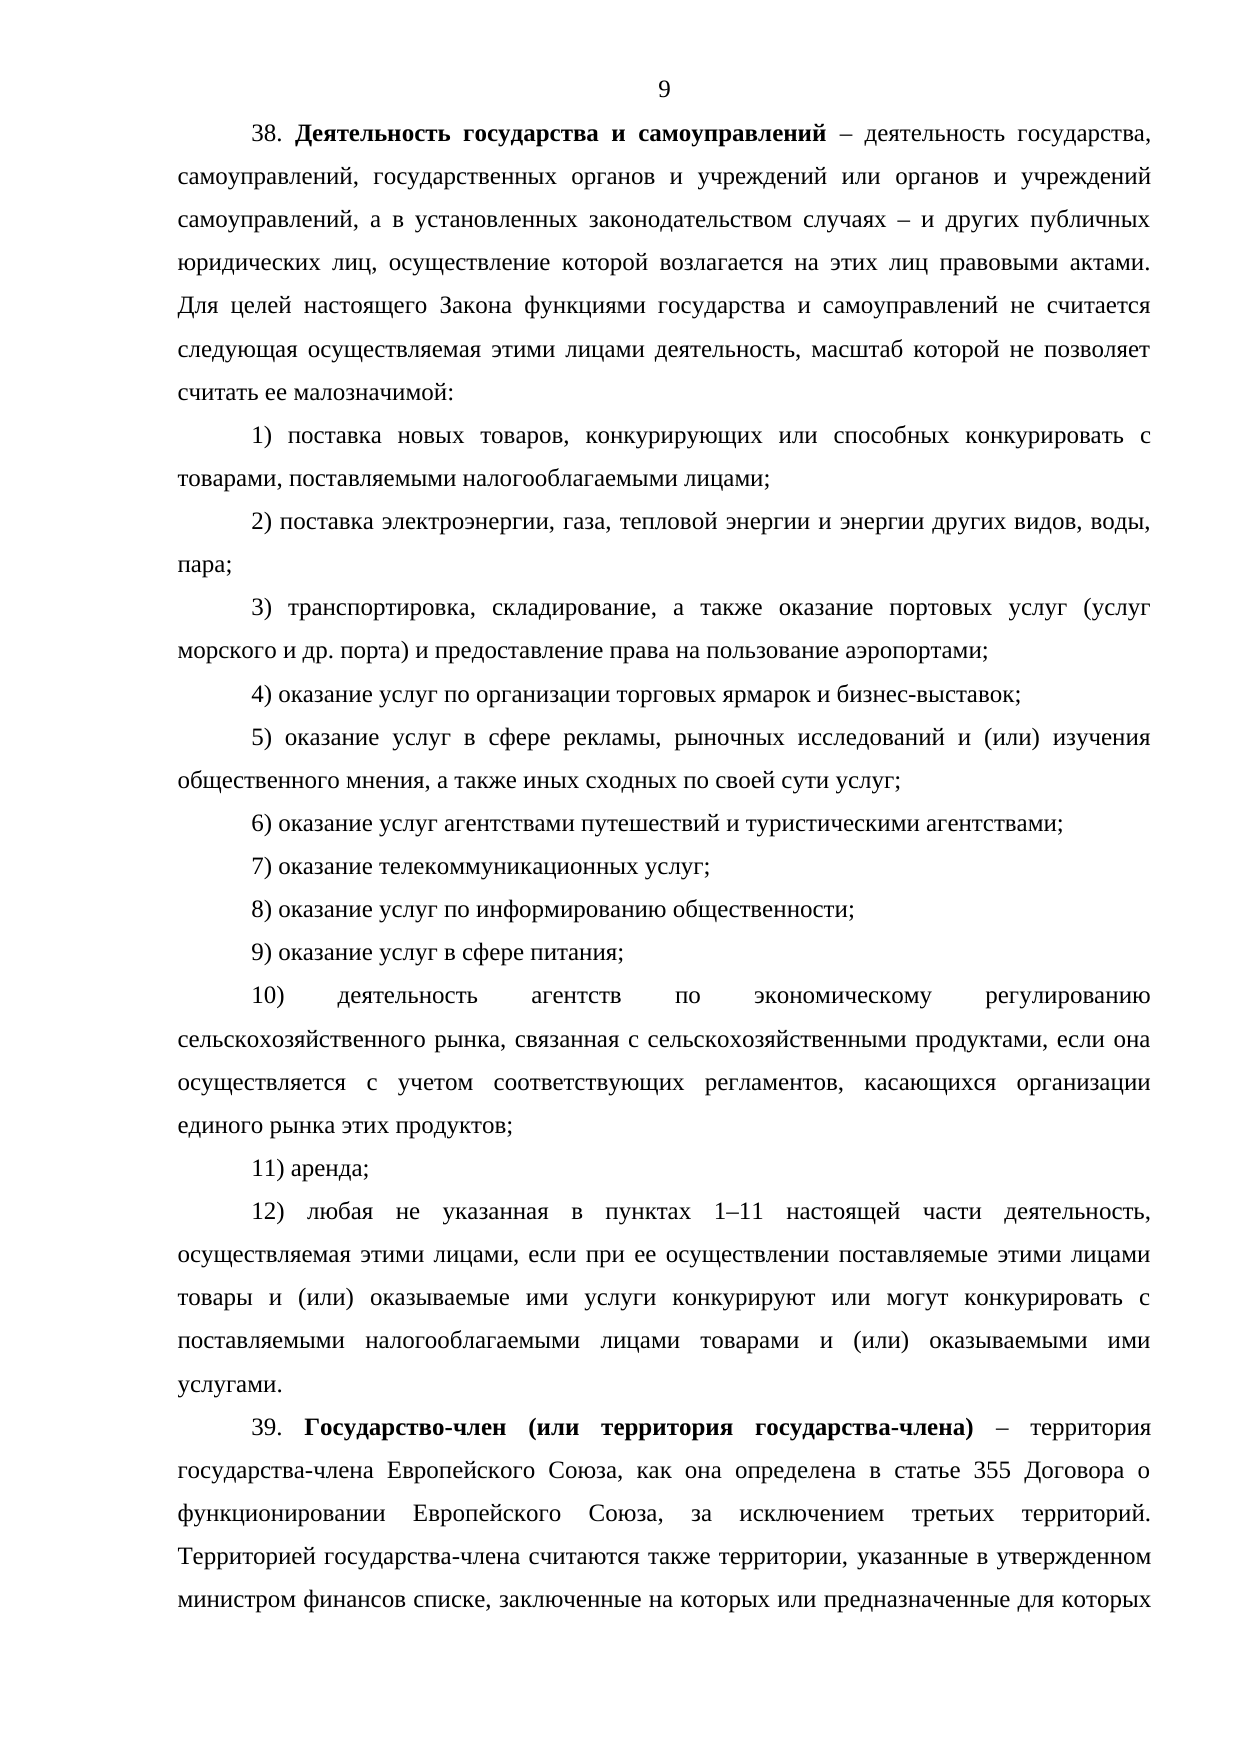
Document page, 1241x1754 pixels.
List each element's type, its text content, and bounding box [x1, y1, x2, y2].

text 9) оказание услуг в сфере питания; [177, 937, 1152, 966]
text 10) деятельность агентств по экономическому регулированию сельскохозяйственного рынка, связанная с сельскохозяйственными продуктами, если она осуществляется с учетом соответствующих регламентов, касающихся организации единого рынка этих продуктов; [177, 981, 1152, 1139]
text 2) поставка электроэнергии, газа, тепловой энергии и энергии других видов, воды, пара; [177, 506, 1152, 578]
text 11) аренда; [177, 1153, 1152, 1182]
text 4) оказание услуг по организации торговых ярмарок и бизнес-выставок; [177, 679, 1152, 707]
text 39. Государство-член (или территория государства-члена) – территория государства-члена Европейского Союза, как она определена в статье 355 Договора о функционировании Европейского Союза, за исключением третьих территорий. Территорией государства-члена считаются также территории, указанные в утвержденном министром финансов списке, заключенные на которых или предназначенные для которых [177, 1412, 1152, 1613]
text 3) транспортировка, складирование, а также оказание портовых услуг (услуг морского и др. порта) и предоставление права на пользование аэропортами; [177, 592, 1152, 664]
text 8) оказание услуг по информированию общественности; [177, 894, 1152, 923]
text 7) оказание телекоммуникационных услуг; [177, 851, 1152, 880]
text 12) любая не указанная в пунктах 1–11 настоящей части деятельность, осуществляемая этими лицами, если при ее осуществлении поставляемые этими лицами товары и (или) оказываемые ими услуги конкурируют или могут конкурировать с поставляемыми налогооблагаемыми лицами товарами и (или) оказываемыми ими услугами. [177, 1196, 1152, 1397]
text 38. Деятельность государства и самоуправлений – деятельность государства, самоуправлений, государственных органов и учреждений или органов и учреждений самоуправлений, а в установленных законодательством случаях – и других публичных юридических лиц, осуществление которой возлагается на этих лиц правовыми актами. Для целей настоящего Закона функциями государства и самоуправлений не считается следующая осуществляемая этими лицами деятельность, масштаб которой не позволяет считать ее малозначимой: [177, 118, 1152, 406]
text 1) поставка новых товаров, конкурирующих или способных конкурировать с товарами, поставляемыми налогооблагаемыми лицами; [177, 420, 1152, 492]
text 5) оказание услуг в сфере рекламы, рыночных исследований и (или) изучения общественного мнения, а также иных сходных по своей сути услуг; [177, 722, 1152, 794]
text 6) оказание услуг агентствами путешествий и туристическими агентствами; [177, 808, 1152, 837]
